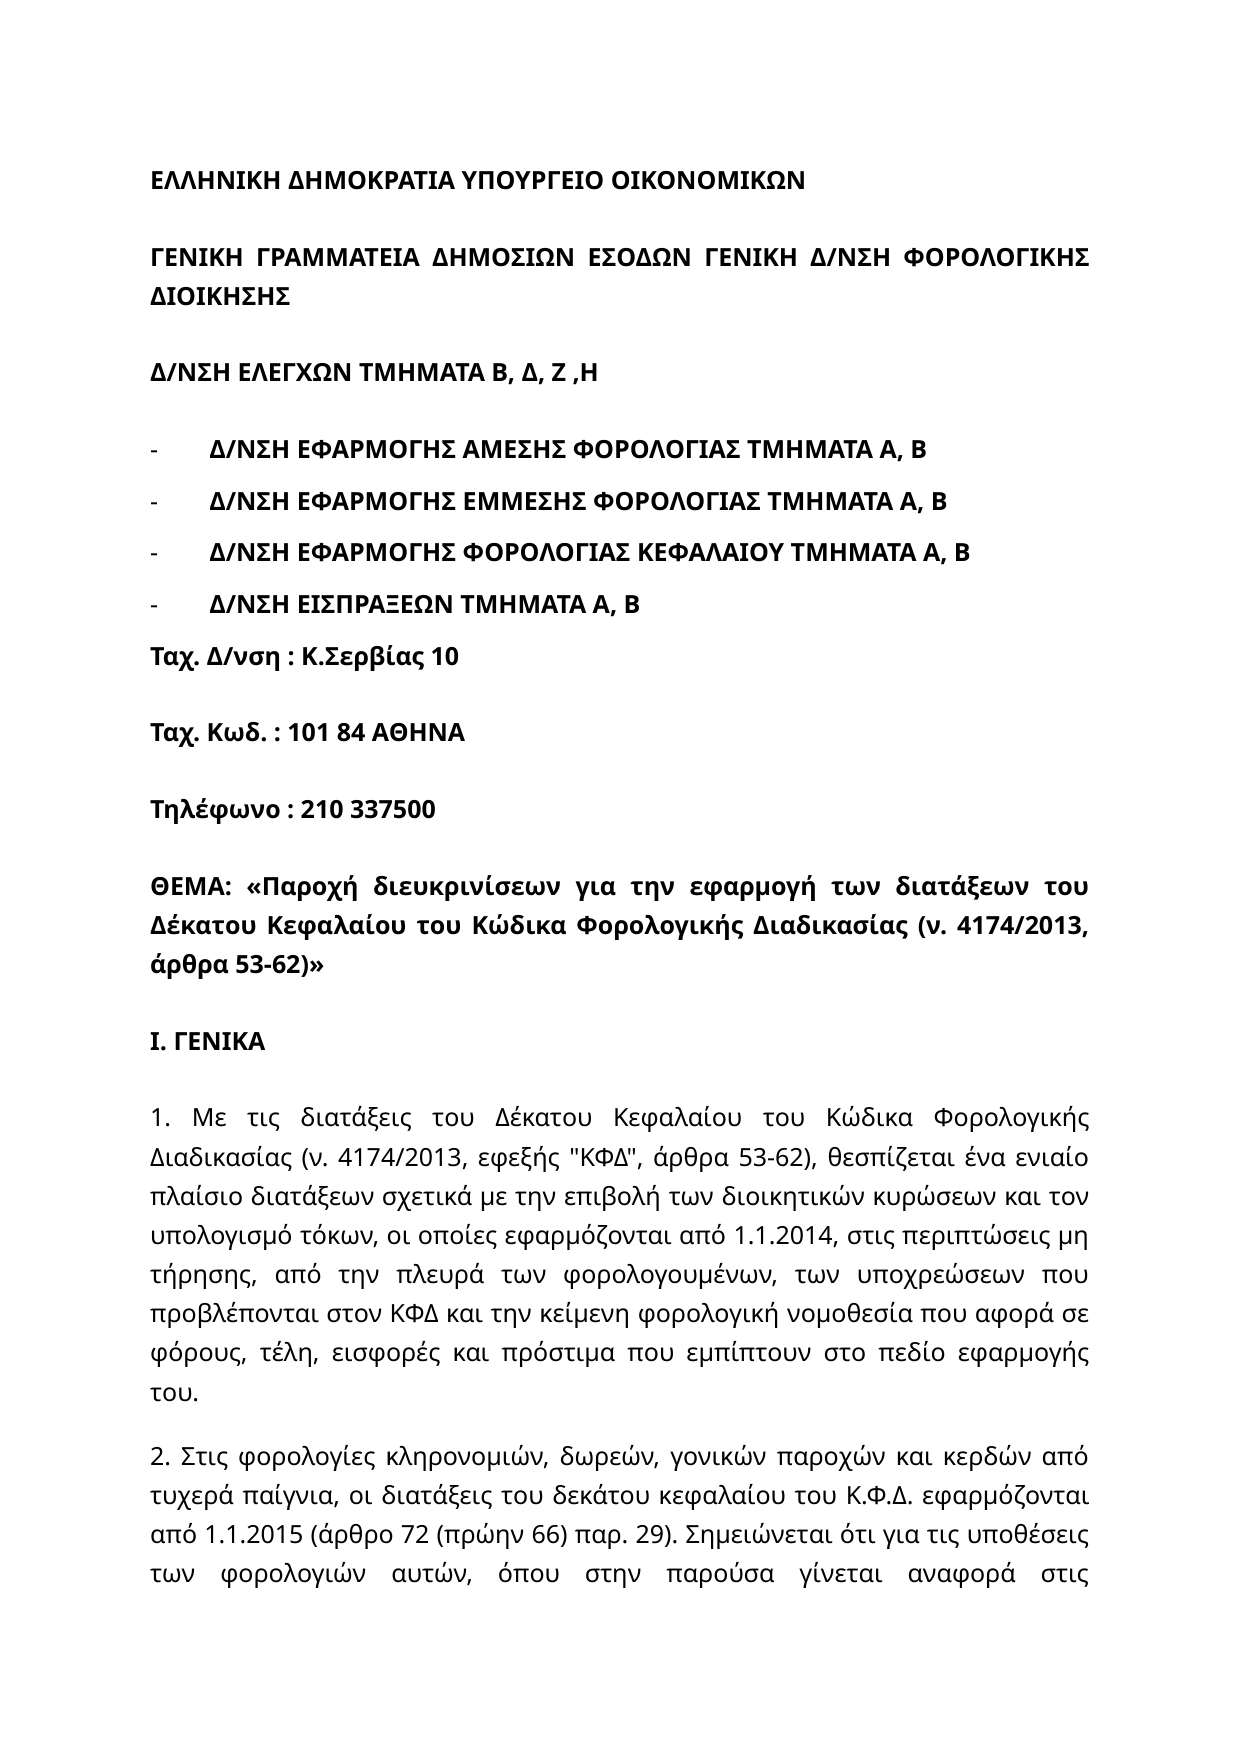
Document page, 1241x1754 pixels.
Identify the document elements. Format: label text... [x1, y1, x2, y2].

list - Δ/ΝΣΗ ΕΙΣΠΡΑΞΕΩΝ ΤΜΗΜΑΤΑ Α, Β [150, 587, 1090, 621]
title Ταχ. Δ/νση : Κ.Σερβίας 10 [150, 638, 1090, 672]
text 1. Με τις διατάξεις του Δέκατου Κεφαλαίου του Κώδικα Φορολογικής Διαδικασίας (ν. 4174/2013, εφεξής "ΚΦΔ", άρθρα 53-62), θεσπίζεται ένα ενιαίο πλαίσιο διατάξεων σχετικά με την επιβολή των διοικητικών κυρώσεων και τον υπολογισμό τόκων, οι οποίες εφαρμόζονται από 1.1.2014, στις περιπτώσεις μη τήρησης, από την πλευρά των φορολογουμένων, των υποχρεώσεων που προβλέπονται στον ΚΦΔ και την κείμενη φορολογική νομοθεσία που αφορά σε φόρους, τέλη, εισφορές και πρόστιμα που εμπίπτουν στο πεδίο εφαρμογής του. [150, 1100, 1090, 1408]
list - Δ/ΝΣΗ ΕΦΑΡΜΟΓΗΣ ΑΜΕΣΗΣ ΦΟΡΟΛΟΓΙΑΣ ΤΜΗΜΑΤΑ Α, Β [150, 432, 1090, 466]
title ΘΕΜΑ: «Παροχή διευκρινίσεων για την εφαρμογή των διατάξεων του Δέκατου Κεφαλαίου του Κώδικα Φορολογικής Διαδικασίας (ν. 4174/2013, άρθρα 53-62)» [150, 868, 1090, 981]
list - Δ/ΝΣΗ ΕΦΑΡΜΟΓΗΣ ΕΜΜΕΣΗΣ ΦΟΡΟΛΟΓΙΑΣ ΤΜΗΜΑΤΑ Α, Β [150, 483, 1090, 517]
title Τηλέφωνο : 210 337500 [150, 792, 1090, 826]
title ΕΛΛΗΝΙΚΗ ΔΗΜΟΚΡΑΤΙΑ ΥΠΟΥΡΓΕΙΟ ΟΙΚΟΝΟΜΙΚΩΝ [150, 162, 1090, 197]
title ΓΕΝΙΚΗ ΓΡΑΜΜΑΤΕΙΑ ΔΗΜΟΣΙΩΝ ΕΣΟΔΩΝ ΓΕΝΙΚΗ Δ/ΝΣΗ ΦΟΡΟΛΟΓΙΚΗΣ ΔΙΟΙΚΗΣΗΣ [150, 239, 1090, 312]
title Δ/ΝΣΗ ΕΛΕΓΧΩΝ ΤΜΗΜΑΤΑ Β, Δ, Ζ ,Η [150, 355, 1090, 389]
title Ταχ. Κωδ. : 101 84 ΑΘΗΝΑ [150, 715, 1090, 749]
list - Δ/ΝΣΗ ΕΦΑΡΜΟΓΗΣ ΦΟΡΟΛΟΓΙΑΣ ΚΕΦΑΛΑΙΟΥ ΤΜΗΜΑΤΑ Α, Β [150, 535, 1090, 569]
title Ι. ΓΕΝΙΚΑ [150, 1023, 1090, 1057]
text 2. Στις φορολογίες κληρονομιών, δωρεών, γονικών παροχών και κερδών από τυχερά παίγνια, οι διατάξεις του δεκάτου κεφαλαίου του Κ.Φ.Δ. εφαρμόζονται από 1.1.2015 (άρθρο 72 (πρώην 66) παρ. 29). Σημειώνεται ότι για τις υποθέσεις των φορολογιών αυτών, όπου στην παρούσα γίνεται αναφορά στις [150, 1438, 1090, 1590]
